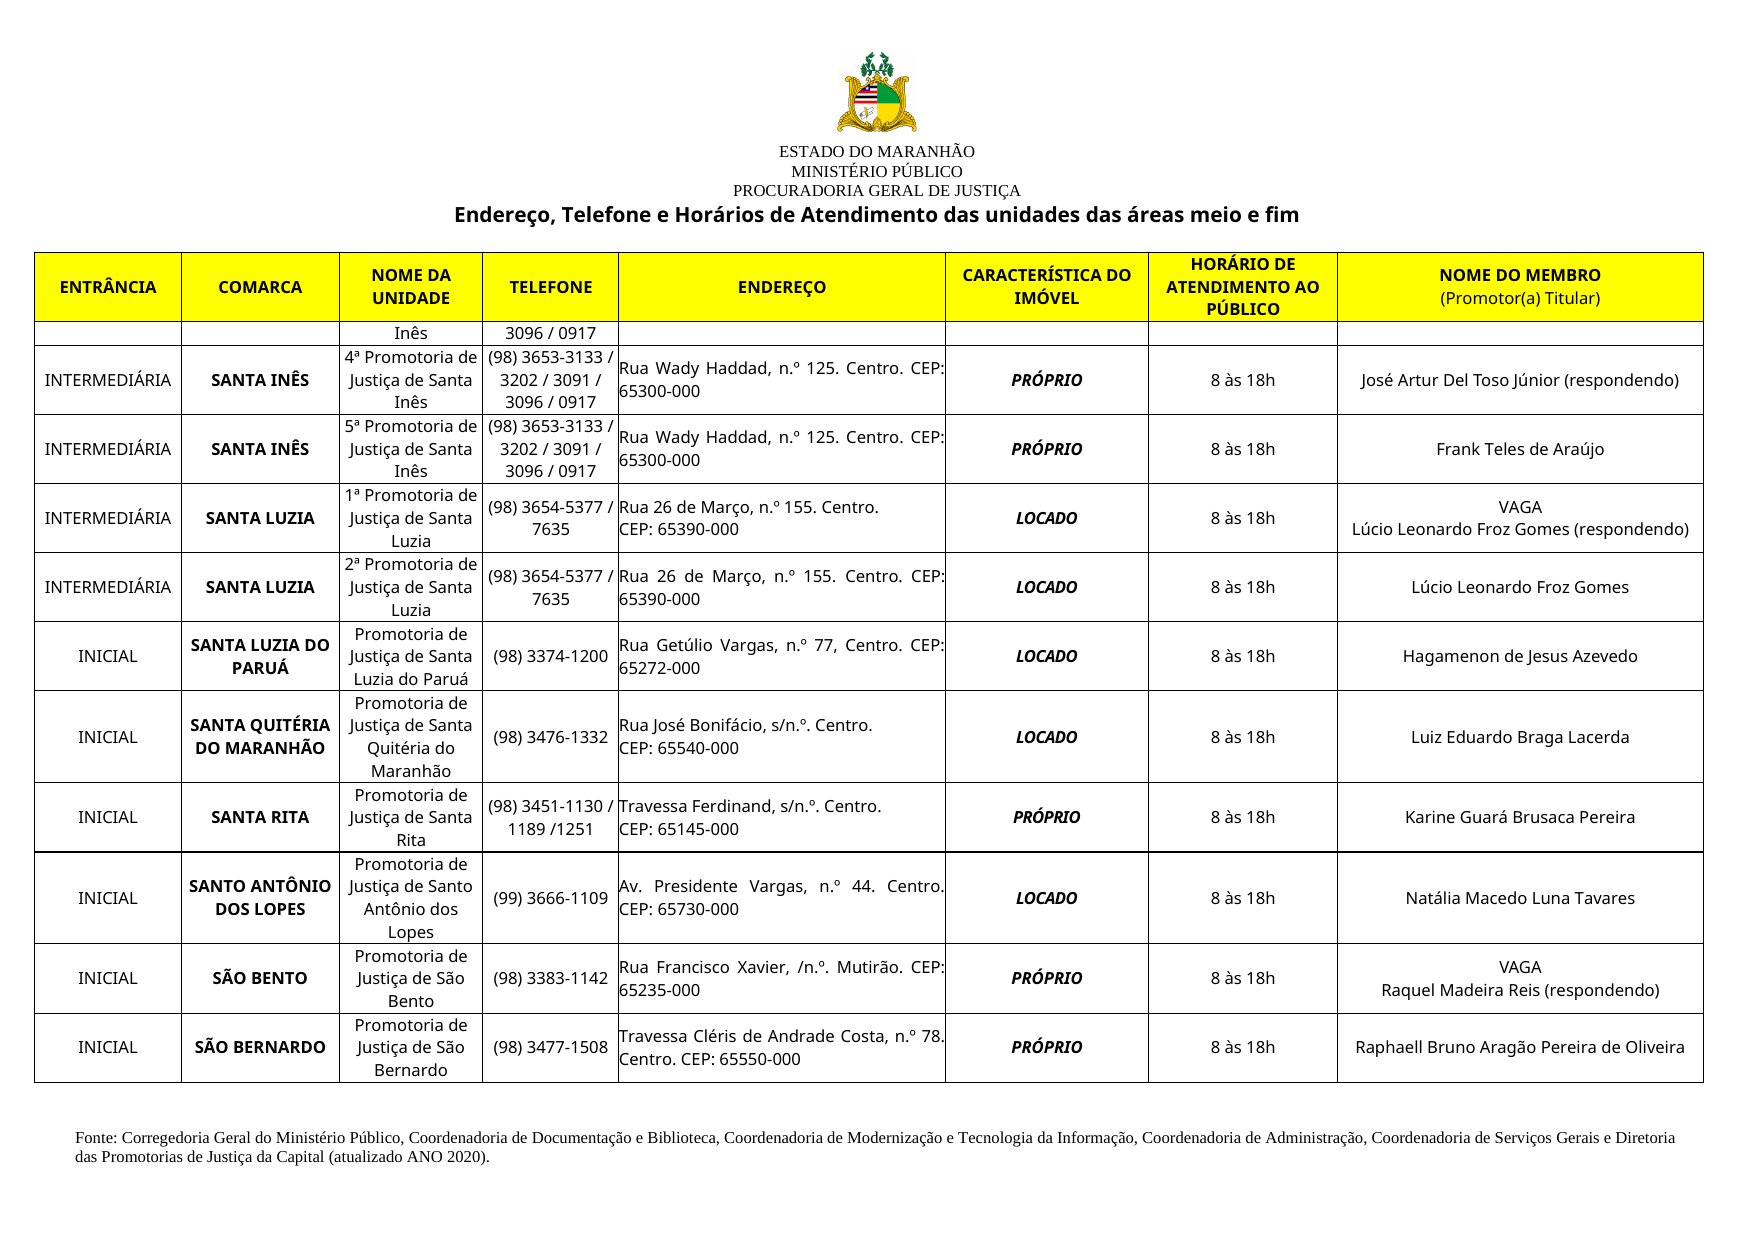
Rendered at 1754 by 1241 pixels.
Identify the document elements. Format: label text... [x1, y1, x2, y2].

table_cell 8 às 18h [1149, 853, 1337, 943]
table_cell 2ª Promotoria de Justiça de Santa Luzia [340, 553, 482, 621]
table_cell 4ª Promotoria de Justiça de Santa Inês [340, 346, 482, 414]
table_cell INICIAL [35, 622, 181, 690]
table_cell Frank Teles de Araújo [1338, 415, 1703, 483]
table_cell (98) 3654-5377 / 7635 [483, 553, 618, 621]
table_cell Karine Guará Brusaca Pereira [1338, 783, 1703, 851]
table_cell INICIAL [35, 944, 181, 1012]
table_cell INTERMEDIÁRIA [35, 484, 181, 552]
table_cell Luiz Eduardo Braga Lacerda [1338, 691, 1703, 782]
table_cell 8 às 18h [1149, 484, 1337, 552]
table_cell Promotoria de Justiça de São Bernardo [340, 1014, 482, 1082]
table_cell (98) 3451-1130 / 1189 /1251 [483, 783, 618, 851]
table_cell Lúcio Leonardo Froz Gomes [1338, 553, 1703, 621]
table_cell Rua José Bonifácio, s/n.º. Centro. CEP: 65540-000 [619, 691, 945, 782]
table_cell 8 às 18h [1149, 691, 1337, 782]
table_header NOME DO MEMBRO (Promotor(a) Titular) [1338, 253, 1703, 321]
table_cell INTERMEDIÁRIA [35, 553, 181, 621]
table_cell SANTA LUZIA DO PARUÁ [182, 622, 339, 690]
table_cell Raphaell Bruno Aragão Pereira de Oliveira [1338, 1014, 1703, 1082]
table_cell PRÓPRIO [946, 346, 1148, 414]
table_cell (98) 3653-3133 / 3202 / 3091 / 3096 / 0917 [483, 346, 618, 414]
table_cell (98) 3383-1142 [483, 944, 618, 1012]
table_cell INICIAL [35, 853, 181, 943]
table_cell LOCADO [946, 484, 1148, 552]
table_cell Rua Getúlio Vargas, n.º 77, Centro. CEP: 65272-000 [619, 622, 945, 690]
table_cell SANTA QUITÉRIA DO MARANHÃO [182, 691, 339, 782]
table_cell Rua Francisco Xavier, /n.º. Mutirão. CEP: 65235-000 [619, 944, 945, 1012]
table_cell INTERMEDIÁRIA [35, 415, 181, 483]
table_cell Promotoria de Justiça de Santa Luzia do Paruá [340, 622, 482, 690]
table_cell 5ª Promotoria de Justiça de Santa Inês [340, 415, 482, 483]
table_cell Av. Presidente Vargas, n.º 44. Centro. CEP: 65730-000 [619, 853, 945, 943]
table_cell (99) 3666-1109 [483, 853, 618, 943]
table_cell 8 às 18h [1149, 1014, 1337, 1082]
table_cell (98) 3653-3133 / 3202 / 3091 / 3096 / 0917 [483, 415, 618, 483]
table_header HORÁRIO DE ATENDIMENTO AO PÚBLICO [1149, 253, 1337, 321]
table_cell 8 às 18h [1149, 415, 1337, 483]
table_cell Rua 26 de Março, n.º 155. Centro. CEP: 65390-000 [619, 553, 945, 621]
table_cell PRÓPRIO [946, 1014, 1148, 1082]
table_cell PRÓPRIO [946, 415, 1148, 483]
table_cell VAGA Lúcio Leonardo Froz Gomes (respondendo) [1338, 484, 1703, 552]
table_cell INICIAL [35, 1014, 181, 1082]
table_cell [1149, 322, 1337, 344]
table_cell INICIAL [35, 691, 181, 782]
table_cell Hagamenon de Jesus Azevedo [1338, 622, 1703, 690]
table_header ENDEREÇO [619, 253, 945, 321]
table_header CARACTERÍSTICA DO IMÓVEL [946, 253, 1148, 321]
table_cell LOCADO [946, 853, 1148, 943]
table_cell SÃO BENTO [182, 944, 339, 1012]
table_cell Travessa Cléris de Andrade Costa, n.º 78. Centro. CEP: 65550-000 [619, 1014, 945, 1082]
table_cell 3096 / 0917 [483, 322, 618, 344]
table_cell LOCADO [946, 553, 1148, 621]
table_cell SANTA INÊS [182, 346, 339, 414]
table_cell Promotoria de Justiça de Santa Rita [340, 783, 482, 851]
table_cell [35, 322, 181, 344]
table_cell INICIAL [35, 783, 181, 851]
table_cell SANTO ANTÔNIO DOS LOPES [182, 853, 339, 943]
table_cell [182, 322, 339, 344]
table_cell [1338, 322, 1703, 344]
table_cell 8 às 18h [1149, 553, 1337, 621]
table_cell VAGA Raquel Madeira Reis (respondendo) [1338, 944, 1703, 1012]
table_cell Rua Wady Haddad, n.º 125. Centro. CEP: 65300-000 [619, 346, 945, 414]
table_cell 8 às 18h [1149, 346, 1337, 414]
table_cell Rua 26 de Março, n.º 155. Centro. CEP: 65390-000 [619, 484, 945, 552]
table_cell PRÓPRIO [946, 783, 1148, 851]
table_cell SANTA LUZIA [182, 484, 339, 552]
table_cell (98) 3477-1508 [483, 1014, 618, 1082]
table_cell SANTA RITA [182, 783, 339, 851]
table_header TELEFONE [483, 253, 618, 321]
table_cell (98) 3374-1200 [483, 622, 618, 690]
table_cell PRÓPRIO [946, 944, 1148, 1012]
table_cell SÃO BERNARDO [182, 1014, 339, 1082]
table_cell Inês [340, 322, 482, 344]
table_cell Rua Wady Haddad, n.º 125. Centro. CEP: 65300-000 [619, 415, 945, 483]
table_cell (98) 3654-5377 / 7635 [483, 484, 618, 552]
table_cell [946, 322, 1148, 344]
table_header ENTRÂNCIA [35, 253, 181, 321]
table_cell José Artur Del Toso Júnior (respondendo) [1338, 346, 1703, 414]
table_cell LOCADO [946, 691, 1148, 782]
table_cell (98) 3476-1332 [483, 691, 618, 782]
table_cell 8 às 18h [1149, 944, 1337, 1012]
table_cell SANTA INÊS [182, 415, 339, 483]
table_cell 8 às 18h [1149, 783, 1337, 851]
table_cell Promotoria de Justiça de Santa Quitéria do Maranhão [340, 691, 482, 782]
picture [837, 52, 917, 132]
table_cell 8 às 18h [1149, 622, 1337, 690]
table_cell Travessa Ferdinand, s/n.º. Centro. CEP: 65145-000 [619, 783, 945, 851]
table_cell Natália Macedo Luna Tavares [1338, 853, 1703, 943]
table_cell [619, 322, 945, 344]
table_header NOME DA UNIDADE [340, 253, 482, 321]
table_cell INTERMEDIÁRIA [35, 346, 181, 414]
table_cell LOCADO [946, 622, 1148, 690]
table_header COMARCA [182, 253, 339, 321]
table_cell SANTA LUZIA [182, 553, 339, 621]
table_cell Promotoria de Justiça de Santo Antônio dos Lopes [340, 853, 482, 943]
table_cell 1ª Promotoria de Justiça de Santa Luzia [340, 484, 482, 552]
table_cell Promotoria de Justiça de São Bento [340, 944, 482, 1012]
